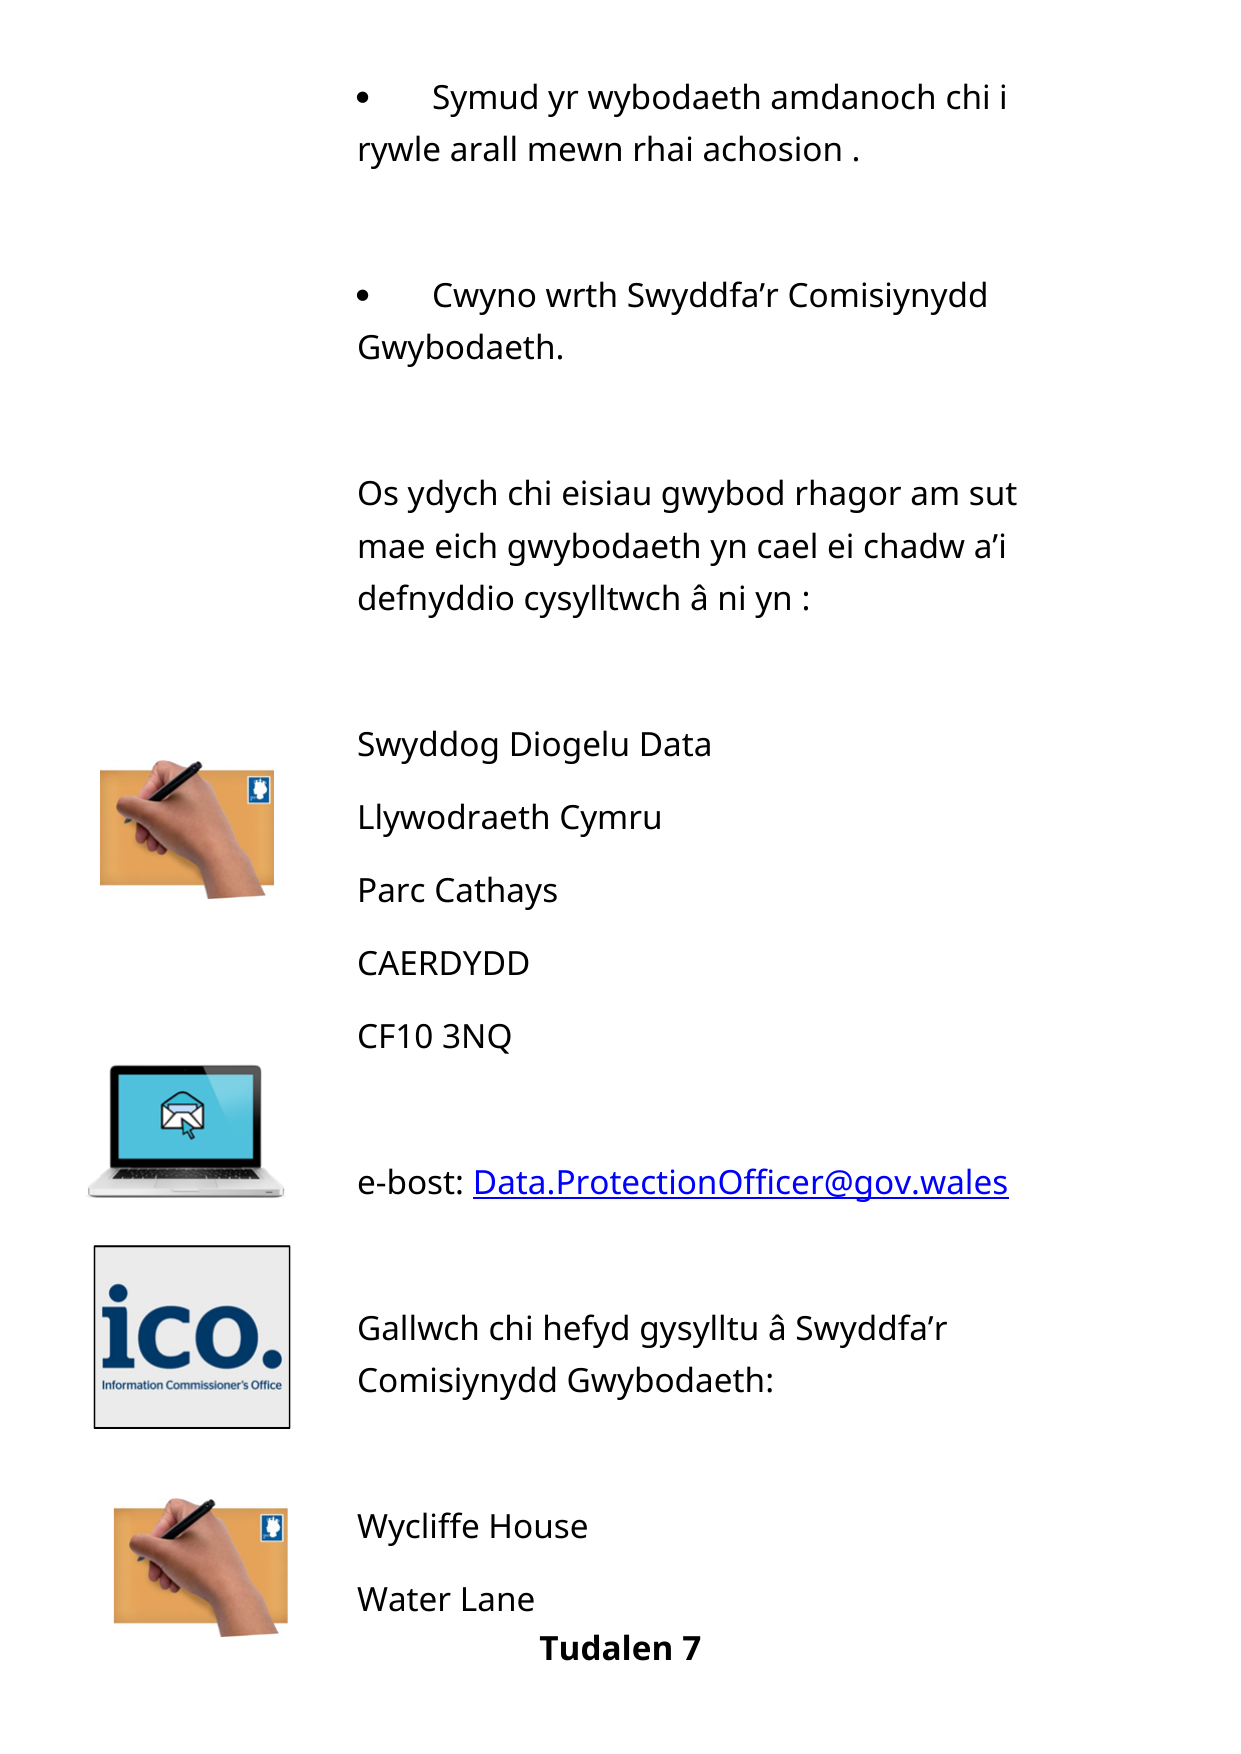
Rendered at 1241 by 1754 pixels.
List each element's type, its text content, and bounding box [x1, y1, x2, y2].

text Water Lane [357, 1576, 1090, 1621]
text Os ydych chi eisiau gwybod rhagor am sut mae eich gwybodaeth yn cael ei chadw a’i defnyddio cysylltwch â ni yn : [357, 470, 1090, 620]
text CF10 3NQ [357, 1013, 1090, 1058]
list Symud yr wybodaeth amdanoch chi i rywle arall mewn rhai achosion . [357, 74, 1090, 171]
text Gallwch chi hefyd gysylltu â Swyddfa’r Comisiynydd Gwybodaeth: [357, 1305, 1090, 1402]
text e-bost: Data.ProtectionOfficer@gov.wales [357, 1159, 1090, 1204]
text Swyddog Diogelu Data [357, 721, 1090, 766]
list Cwyno wrth Swyddfa’r Comisiynydd Gwybodaeth. [357, 272, 1090, 369]
text Parc Cathays [357, 867, 1090, 912]
text Llywodraeth Cymru [357, 794, 1090, 839]
text Wycliffe House [357, 1503, 1090, 1548]
text CAERDYDD [357, 940, 1090, 985]
